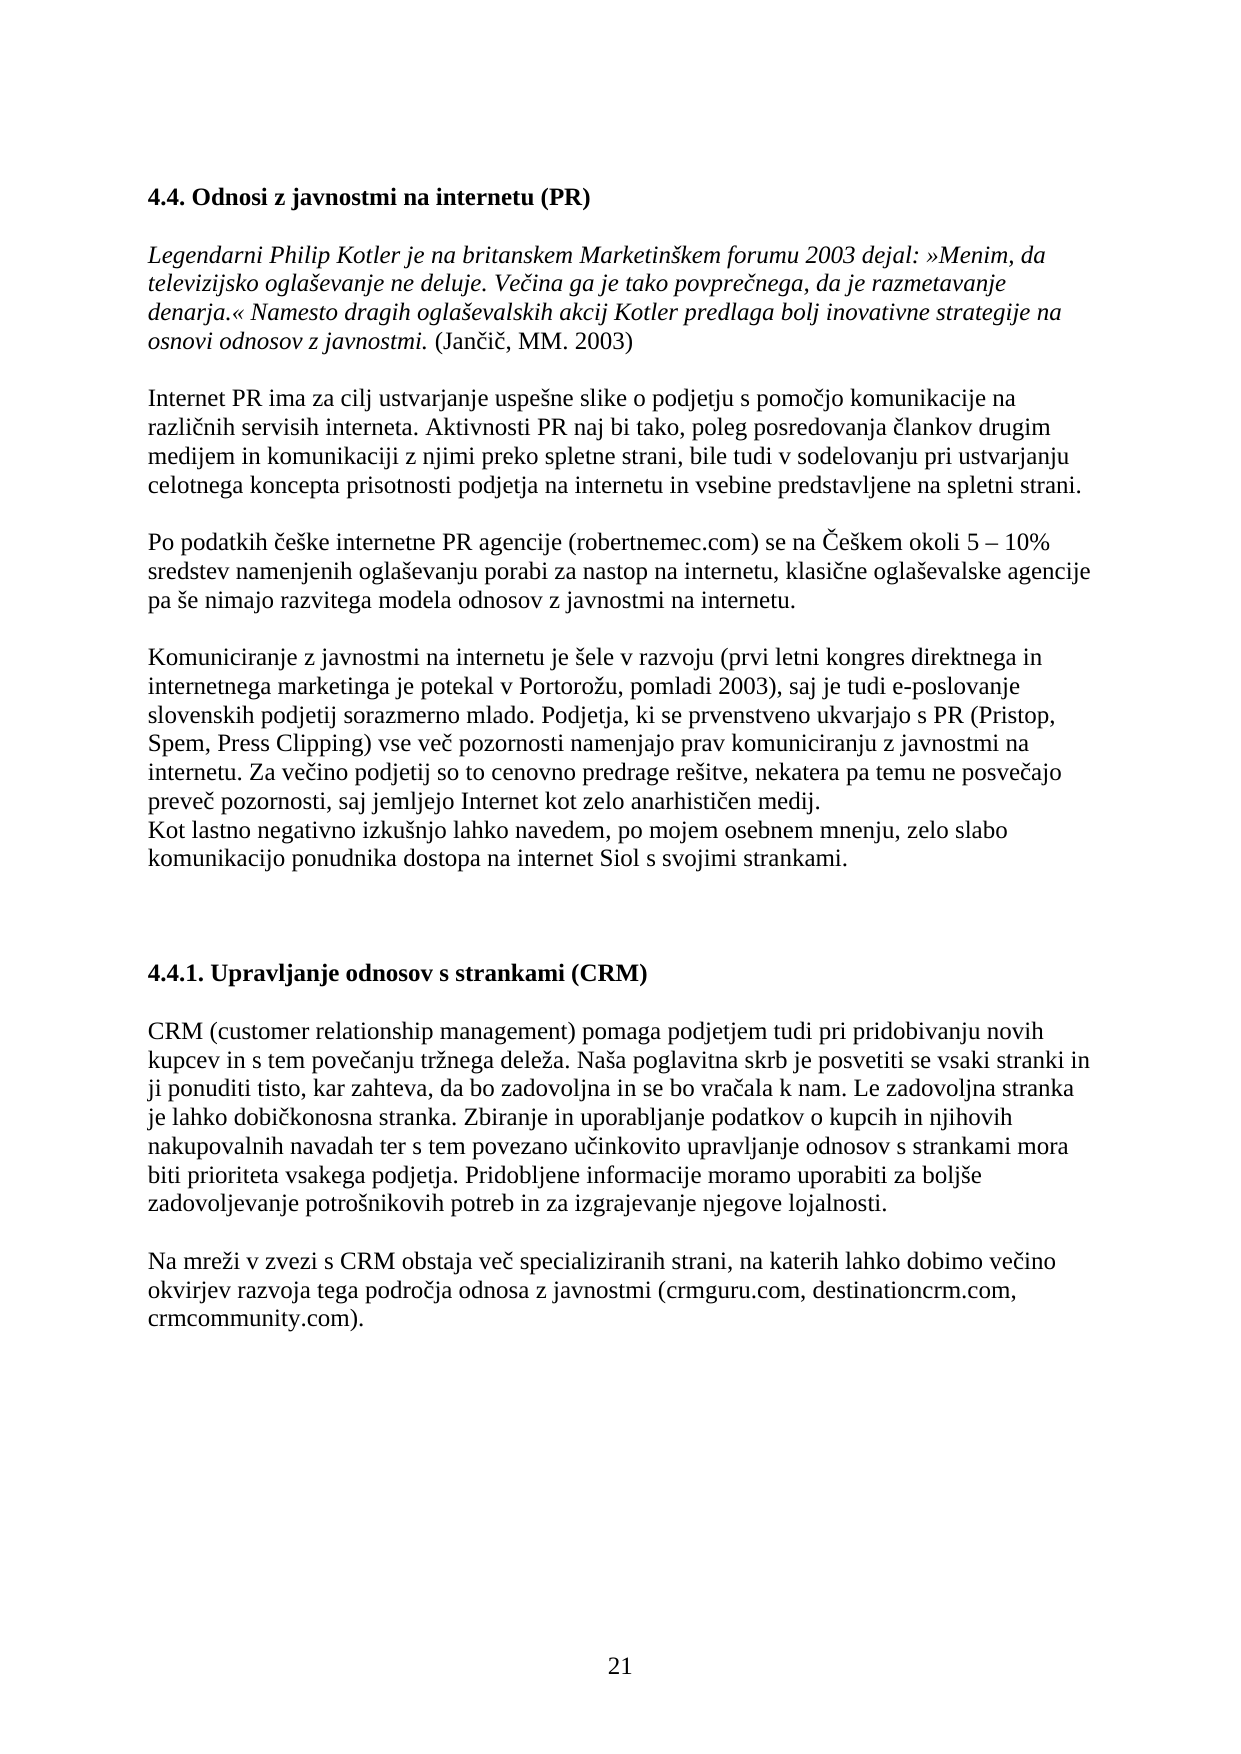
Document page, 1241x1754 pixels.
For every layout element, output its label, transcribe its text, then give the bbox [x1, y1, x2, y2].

text CRM (customer relationship management) pomaga podjetjem tudi pri pridobivanju novih kupcev in s tem povečanju tržnega deleža. Naša poglavitna skrb je posvetiti se vsaki stranki in ji ponuditi tisto, kar zahteva, da bo zadovoljna in se bo vračala k nam. Le zadovoljna stranka je lahko dobičkonosna stranka. Zbiranje in uporabljanje podatkov o kupcih in njihovih nakupovalnih navadah ter s tem povezano učinkovito upravljanje odnosov s strankami mora biti prioriteta vsakega podjetja. Pridobljene informacije moramo uporabiti za boljše zadovoljevanje potrošnikovih potreb in za izgrajevanje njegove lojalnosti. [148, 1016, 1092, 1217]
text Internet PR ima za cilj ustvarjanje uspešne slike o podjetju s pomočjo komunikacije na različnih servisih interneta. Aktivnosti PR naj bi tako, poleg posredovanja člankov drugim medijem in komunikaciji z njimi preko spletne strani, bile tudi v sodelovanju pri ustvarjanju celotnega koncepta prisotnosti podjetja na internetu in vsebine predstavljene na spletni strani. [148, 383, 1092, 498]
text Na mreži v zvezi s CRM obstaja več specializiranih strani, na katerih lahko dobimo večino okvirjev razvoja tega področja odnosa z javnostmi (crmguru.com, destinationcrm.com, crmcommunity.com). [148, 1246, 1092, 1332]
text Po podatkih češke internetne PR agencije (robertnemec.com) se na Češkem okoli 5 – 10% sredstev namenjenih oglaševanju porabi za nastop na internetu, klasične oglaševalske agencije pa še nimajo razvitega modela odnosov z javnostmi na internetu. [148, 527, 1092, 613]
text 4.4. Odnosi z javnostmi na internetu (PR) [148, 182, 1092, 211]
text Komuniciranje z javnostmi na internetu je šele v razvoju (prvi letni kongres direktnega in internetnega marketinga je potekal v Portorožu, pomladi 2003), saj je tudi e-poslovanje slovenskih podjetij sorazmerno mlado. Podjetja, ki se prvenstveno ukvarjajo s PR (Pristop, Spem, Press Clipping) vse več pozornosti namenjajo prav komuniciranju z javnostmi na internetu. Za večino podjetij so to cenovno predrage rešitve, nekatera pa temu ne posvečajo preveč pozornosti, saj jemljejo Internet kot zelo anarhističen medij. [148, 642, 1092, 815]
text Kot lastno negativno izkušnjo lahko navedem, po mojem osebnem mnenju, zelo slabo komunikacijo ponudnika dostopa na internet Siol s svojimi strankami. [148, 815, 1092, 872]
text 4.4.1. Upravljanje odnosov s strankami (CRM) [148, 958, 1092, 987]
text Legendarni Philip Kotler je na britanskem Marketinškem forumu 2003 dejal: »Menim, da televizijsko oglaševanje ne deluje. Večina ga je tako povprečnega, da je razmetavanje denarja.« Namesto dragih oglaševalskih akcij Kotler predlaga bolj inovativne strategije na osnovi odnosov z javnostmi. (Jančič, MM. 2003) [148, 240, 1092, 355]
